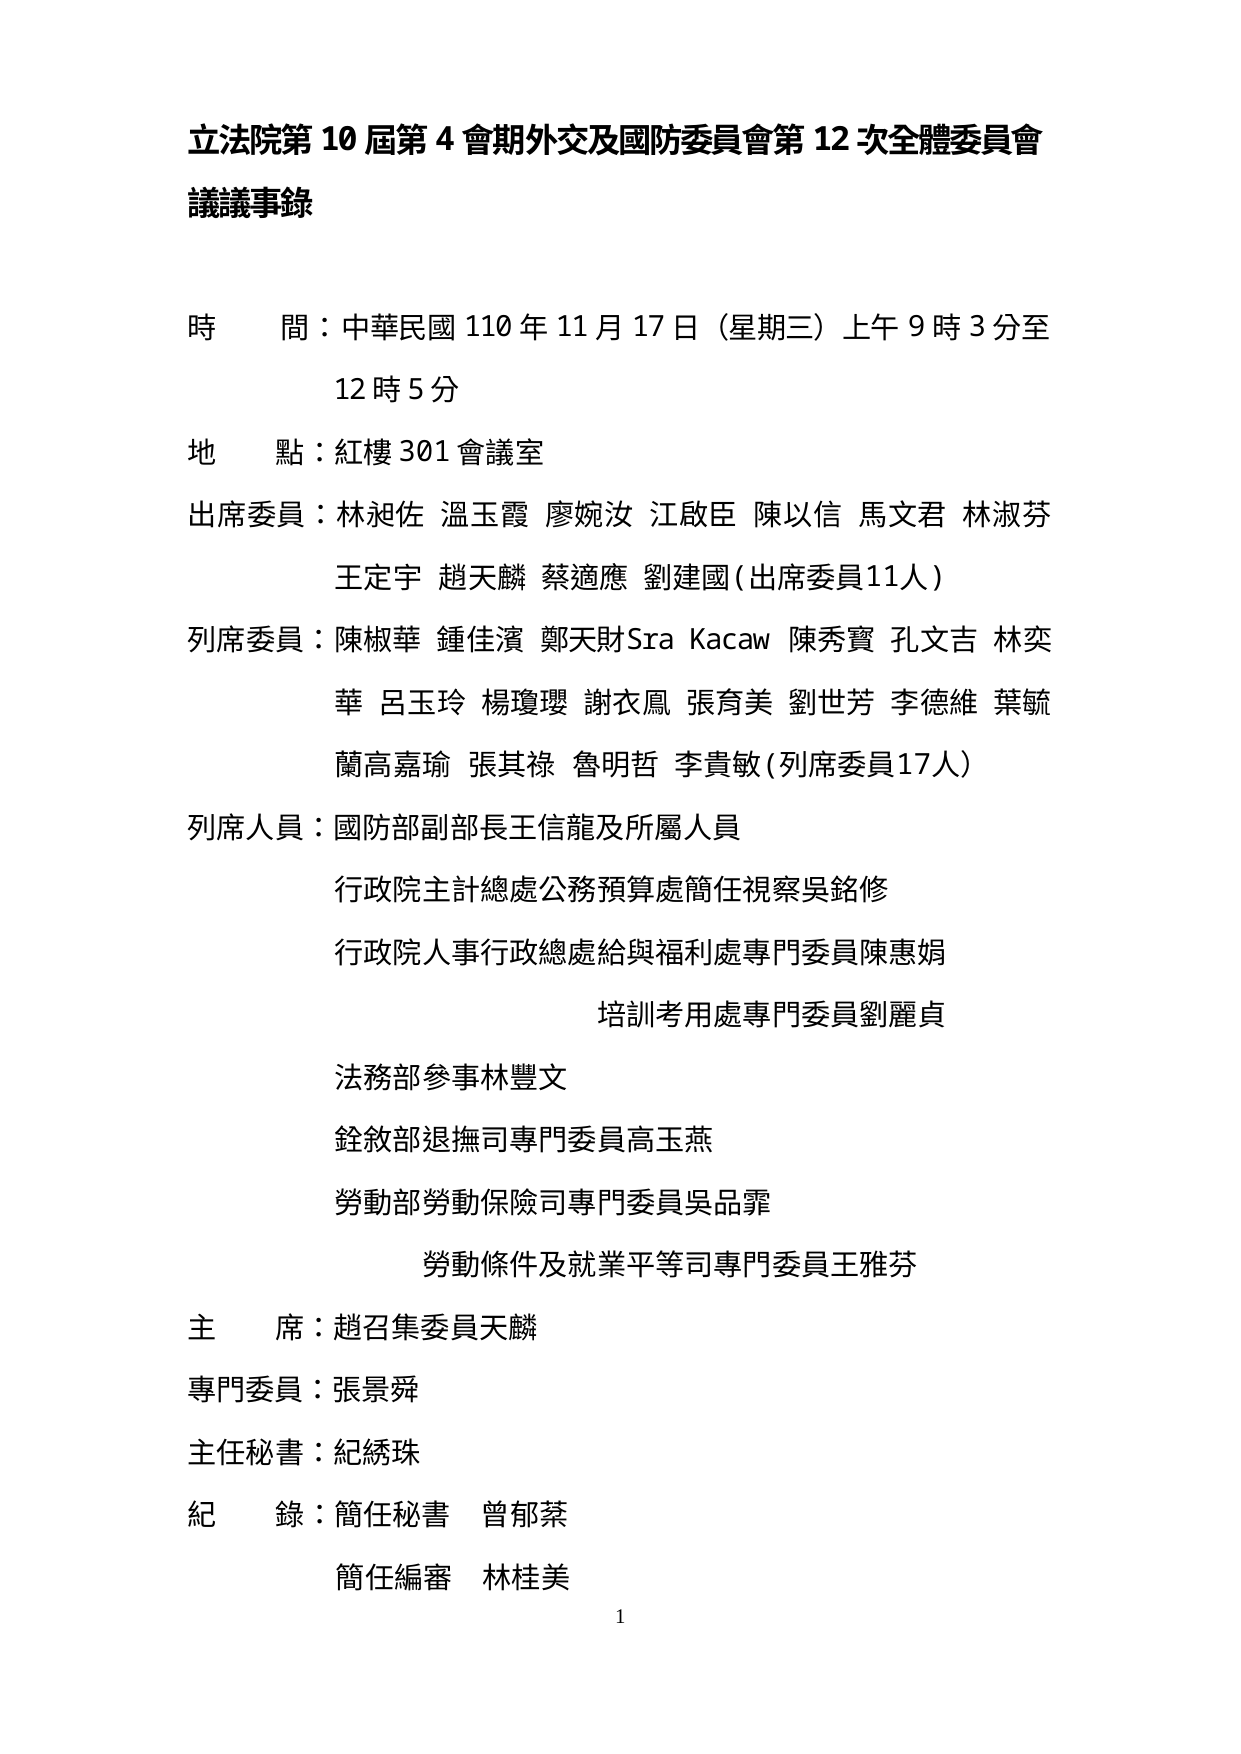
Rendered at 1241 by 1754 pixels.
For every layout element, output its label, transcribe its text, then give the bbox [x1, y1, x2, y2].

text 法務部參事林豐文 [320, 1034, 1053, 1096]
text 簡任編審 林桂美 [187, 1534, 1053, 1596]
text 培訓考用處專門委員劉麗貞 [320, 971, 1053, 1034]
text 行政院主計總處公務預算處簡任視察吳銘修 [320, 846, 1053, 909]
text 列席委員：陳椒華 鍾佳濱 鄭天財Sra Kacaw 陳秀寳 孔文吉 林奕華 呂玉玲 楊瓊瓔 謝衣鳯 張育美 劉世芳 李德維 葉毓蘭高嘉瑜 張其祿 魯明哲 李貴敏(列席委員17人） [187, 596, 1053, 784]
text 勞動部勞動保險司專門委員吳品霏 [320, 1159, 1053, 1221]
text 地 點：紅樓301會議室 [187, 409, 1053, 471]
text 專門委員：張景舜 [187, 1346, 1053, 1409]
text 主 席：趙召集委員天麟 [187, 1284, 1053, 1346]
text 紀 錄：簡任秘書 曾郁棻 [187, 1471, 1053, 1534]
text 列席人員：國防部副部長王信龍及所屬人員 [187, 784, 1053, 846]
text 勞動條件及就業平等司專門委員王雅芬 [320, 1221, 1053, 1284]
text 出席委員：林昶佐 溫玉霞 廖婉汝 江啟臣 陳以信 馬文君 林淑芬 王定宇 趙天麟 蔡適應 劉建國(出席委員11人) [187, 471, 1053, 596]
text 時 間：中華民國110年11月17日（星期三）上午9時3分至12時5分 [187, 284, 1053, 409]
text 立法院第10屆第4會期外交及國防委員會第12次全體委員會議議事錄 [187, 96, 1053, 221]
text 行政院人事行政總處給與福利處專門委員陳惠娟 [320, 909, 1053, 971]
text 銓敘部退撫司專門委員高玉燕 [320, 1096, 1053, 1159]
text 主任秘書：紀綉珠 [187, 1409, 1053, 1471]
